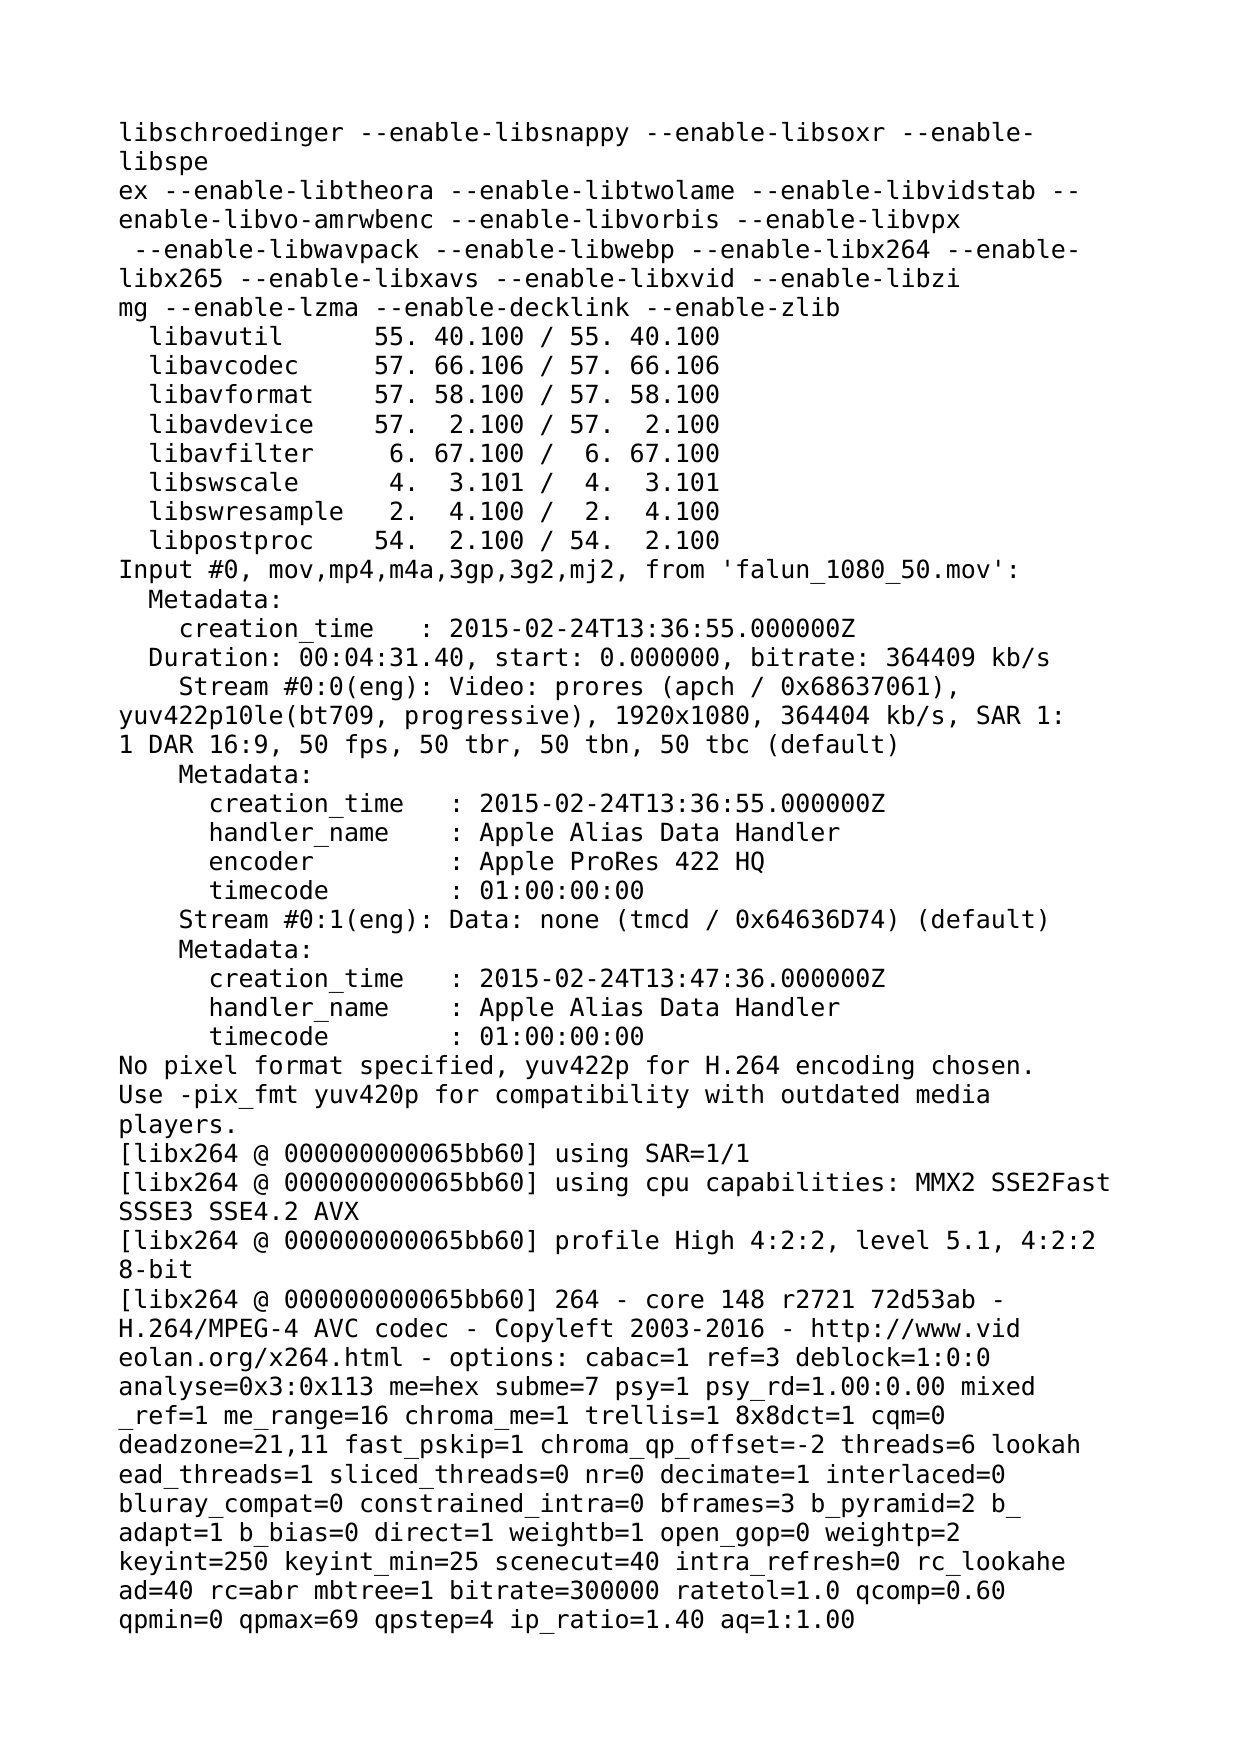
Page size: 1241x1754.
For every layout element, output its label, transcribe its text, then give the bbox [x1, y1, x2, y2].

text libschroedinger --enable-libsnappy --enable-libsoxr --enable-libspe ex --enable-libtheora --enable-libtwolame --enable-libvidstab --enable-libvo-amrwbenc --enable-libvorbis --enable-libvpx --enable-libwavpack --enable-libwebp --enable-libx264 --enable-libx265 --enable-libxavs --enable-libxvid --enable-libzi mg --enable-lzma --enable-decklink --enable-zlib libavutil 55. 40.100 / 55. 40.100 libavcodec 57. 66.106 / 57. 66.106 libavformat 57. 58.100 / 57. 58.100 libavdevice 57. 2.100 / 57. 2.100 libavfilter 6. 67.100 / 6. 67.100 libswscale 4. 3.101 / 4. 3.101 libswresample 2. 4.100 / 2. 4.100 libpostproc 54. 2.100 / 54. 2.100 Input #0, mov,mp4,m4a,3gp,3g2,mj2, from 'falun_1080_50.mov': Metadata: creation_time : 2015-02-24T13:36:55.000000Z Duration: 00:04:31.40, start: 0.000000, bitrate: 364409 kb/s Stream #0:0(eng): Video: prores (apch / 0x68637061), yuv422p10le(bt709, progressive), 1920x1080, 364404 kb/s, SAR 1: 1 DAR 16:9, 50 fps, 50 tbr, 50 tbn, 50 tbc (default) Metadata: creation_time : 2015-02-24T13:36:55.000000Z handler_name : Apple Alias Data Handler encoder : Apple ProRes 422 HQ timecode : 01:00:00:00 Stream #0:1(eng): Data: none (tmcd / 0x64636D74) (default) Metadata: creation_time : 2015-02-24T13:47:36.000000Z handler_name : Apple Alias Data Handler timecode : 01:00:00:00 No pixel format specified, yuv422p for H.264 encoding chosen. Use -pix_fmt yuv420p for compatibility with outdated media players. [libx264 @ 000000000065bb60] using SAR=1/1 [libx264 @ 000000000065bb60] using cpu capabilities: MMX2 SSE2Fast SSSE3 SSE4.2 AVX [libx264 @ 000000000065bb60] profile High 4:2:2, level 5.1, 4:2:2 8-bit [libx264 @ 000000000065bb60] 264 - core 148 r2721 72d53ab - H.264/MPEG-4 AVC codec - Copyleft 2003-2016 - http://www.vid eolan.org/x264.html - options: cabac=1 ref=3 deblock=1:0:0 analyse=0x3:0x113 me=hex subme=7 psy=1 psy_rd=1.00:0.00 mixed _ref=1 me_range=16 chroma_me=1 trellis=1 8x8dct=1 cqm=0 deadzone=21,11 fast_pskip=1 chroma_qp_offset=-2 threads=6 lookah ead_threads=1 sliced_threads=0 nr=0 decimate=1 interlaced=0 bluray_compat=0 constrained_intra=0 bframes=3 b_pyramid=2 b_ adapt=1 b_bias=0 direct=1 weightb=1 open_gop=0 weightp=2 keyint=250 keyint_min=25 scenecut=40 intra_refresh=0 rc_lookahe ad=40 rc=abr mbtree=1 bitrate=300000 ratetol=1.0 qcomp=0.60 qpmin=0 qpmax=69 qpstep=4 ip_ratio=1.40 aq=1:1.00 [118, 118, 1122, 1635]
